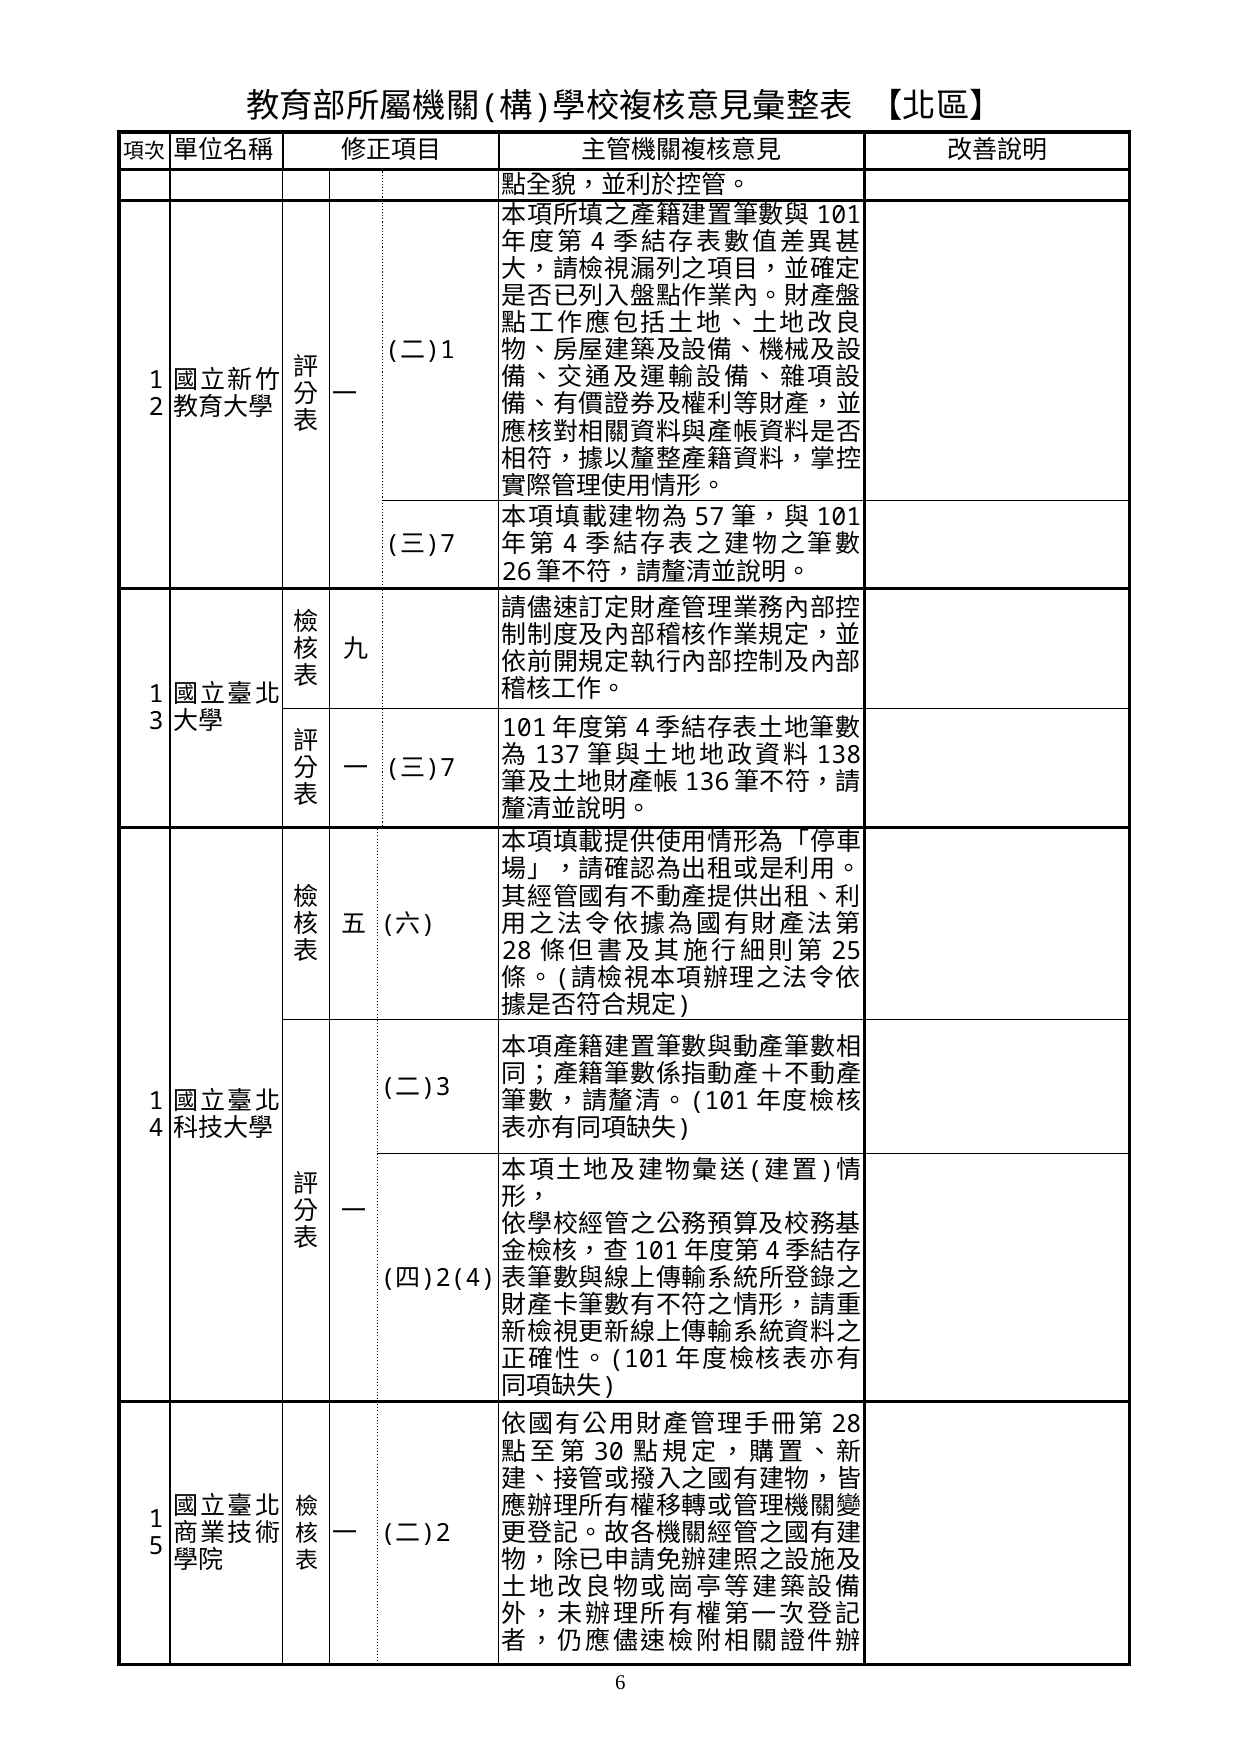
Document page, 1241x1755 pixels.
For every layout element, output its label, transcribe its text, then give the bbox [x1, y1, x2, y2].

table_cell [382, 590, 498, 708]
table_cell 國立臺北大學 [171, 590, 282, 826]
table_cell [121, 171, 169, 198]
table_cell (三)7 [382, 501, 498, 587]
table_cell 檢核表 [283, 590, 329, 708]
table_cell (四)2(4) [378, 1154, 498, 1400]
table_cell (二)1 [382, 202, 498, 499]
table_cell (二)2 [378, 1403, 498, 1663]
table_cell 本項填載提供使用情形為「停車場」，請確認為出租或是利用。其經管國有不動產提供出租、利用之法令依據為國有財產法第28條但書及其施行細則第25條。(請檢視本項辦理之法令依據是否符合規定) [499, 829, 863, 1019]
table_cell 國立臺北商業技術學院 [171, 1403, 282, 1663]
table_cell 評分表 [283, 202, 329, 587]
table_cell [283, 171, 329, 198]
table_cell [121, 829, 169, 1400]
table_cell 101年度第4季結存表土地筆數為137筆與土地地政資料138筆及土地財產帳136筆不符，請釐清並說明。 [499, 709, 863, 826]
table_cell [121, 1403, 169, 1663]
table_cell 檢核表 [283, 829, 329, 1019]
table_cell 本項土地及建物彙送(建置)情形， 依學校經管之公務預算及校務基金檢核，查101年度第4季結存表筆數與線上傳輸系統所登錄之財產卡筆數有不符之情形，請重新檢視更新線上傳輸系統資料之正確性。(101年度檢核表亦有同項缺失) [499, 1154, 863, 1400]
table_cell (二)3 [378, 1020, 498, 1153]
table_cell 五 [330, 829, 377, 1019]
table_cell (三)7 [382, 709, 498, 826]
table_cell [866, 501, 1128, 587]
table_cell [866, 171, 1128, 198]
table_cell [121, 590, 169, 826]
table_cell 本項填載建物為57筆，與101年第4季結存表之建物之筆數26筆不符，請釐清並說明。 [499, 501, 863, 587]
table_header 教育部所屬機關(構)學校複核意見彙整表 【北區】 [119, 75, 1130, 130]
table_cell 依國有公用財產管理手冊第28點至第30點規定，購置、新建、接管或撥入之國有建物，皆應辦理所有權移轉或管理機關變更登記。故各機關經管之國有建物，除已申請免辦建照之設施及土地改良物或崗亭等建築設備外，未辦理所有權第一次登記者，仍應儘速檢附相關證件辦 [499, 1403, 863, 1663]
table_cell 主管機關複核意見 [500, 134, 863, 168]
table_cell 一 [330, 1020, 377, 1400]
table_cell 修正項目 [284, 134, 498, 168]
table_cell [330, 171, 382, 198]
table_cell [382, 171, 498, 198]
table_cell 本項產籍建置筆數與動產筆數相同；產籍筆數係指動產＋不動產筆數，請釐清。(101年度檢核表亦有同項缺失) [499, 1020, 863, 1153]
table_cell 改善說明 [866, 134, 1128, 168]
table_cell 九 [330, 590, 382, 708]
table_cell 一 [330, 709, 382, 826]
table_cell 一 [330, 202, 382, 587]
table_cell [866, 1154, 1128, 1400]
table_cell [171, 171, 282, 198]
table_cell 評分表 [283, 1020, 329, 1400]
table_cell 國立新竹教育大學 [171, 202, 282, 587]
table_cell [866, 202, 1128, 499]
table_cell 一 [330, 1403, 377, 1663]
table_cell (六) [378, 829, 498, 1019]
table_cell [866, 709, 1128, 826]
table_cell [866, 829, 1128, 1019]
table_cell [866, 1403, 1128, 1663]
table_cell [866, 1020, 1128, 1153]
table_cell 點全貌，並利於控管。 [499, 171, 863, 198]
table_cell 檢核表 [283, 1403, 329, 1663]
table_cell [866, 590, 1128, 708]
table_cell 單位名稱 [171, 134, 282, 168]
table_cell 國立臺北科技大學 [171, 829, 282, 1400]
table_cell [121, 202, 169, 587]
table_cell 項次 [121, 134, 169, 168]
table_cell 評分表 [283, 709, 329, 826]
table_cell 本項所填之產籍建置筆數與101年度第4季結存表數值差異甚大，請檢視漏列之項目，並確定是否已列入盤點作業內。財產盤點工作應包括土地、土地改良物、房屋建築及設備、機械及設備、交通及運輸設備、雜項設備、有價證券及權利等財產，並應核對相關資料與產帳資料是否相符，據以釐整產籍資料，掌控實際管理使用情形。 [499, 202, 863, 499]
table_cell 請儘速訂定財產管理業務內部控制制度及內部稽核作業規定，並依前開規定執行內部控制及內部稽核工作。 [499, 590, 863, 708]
